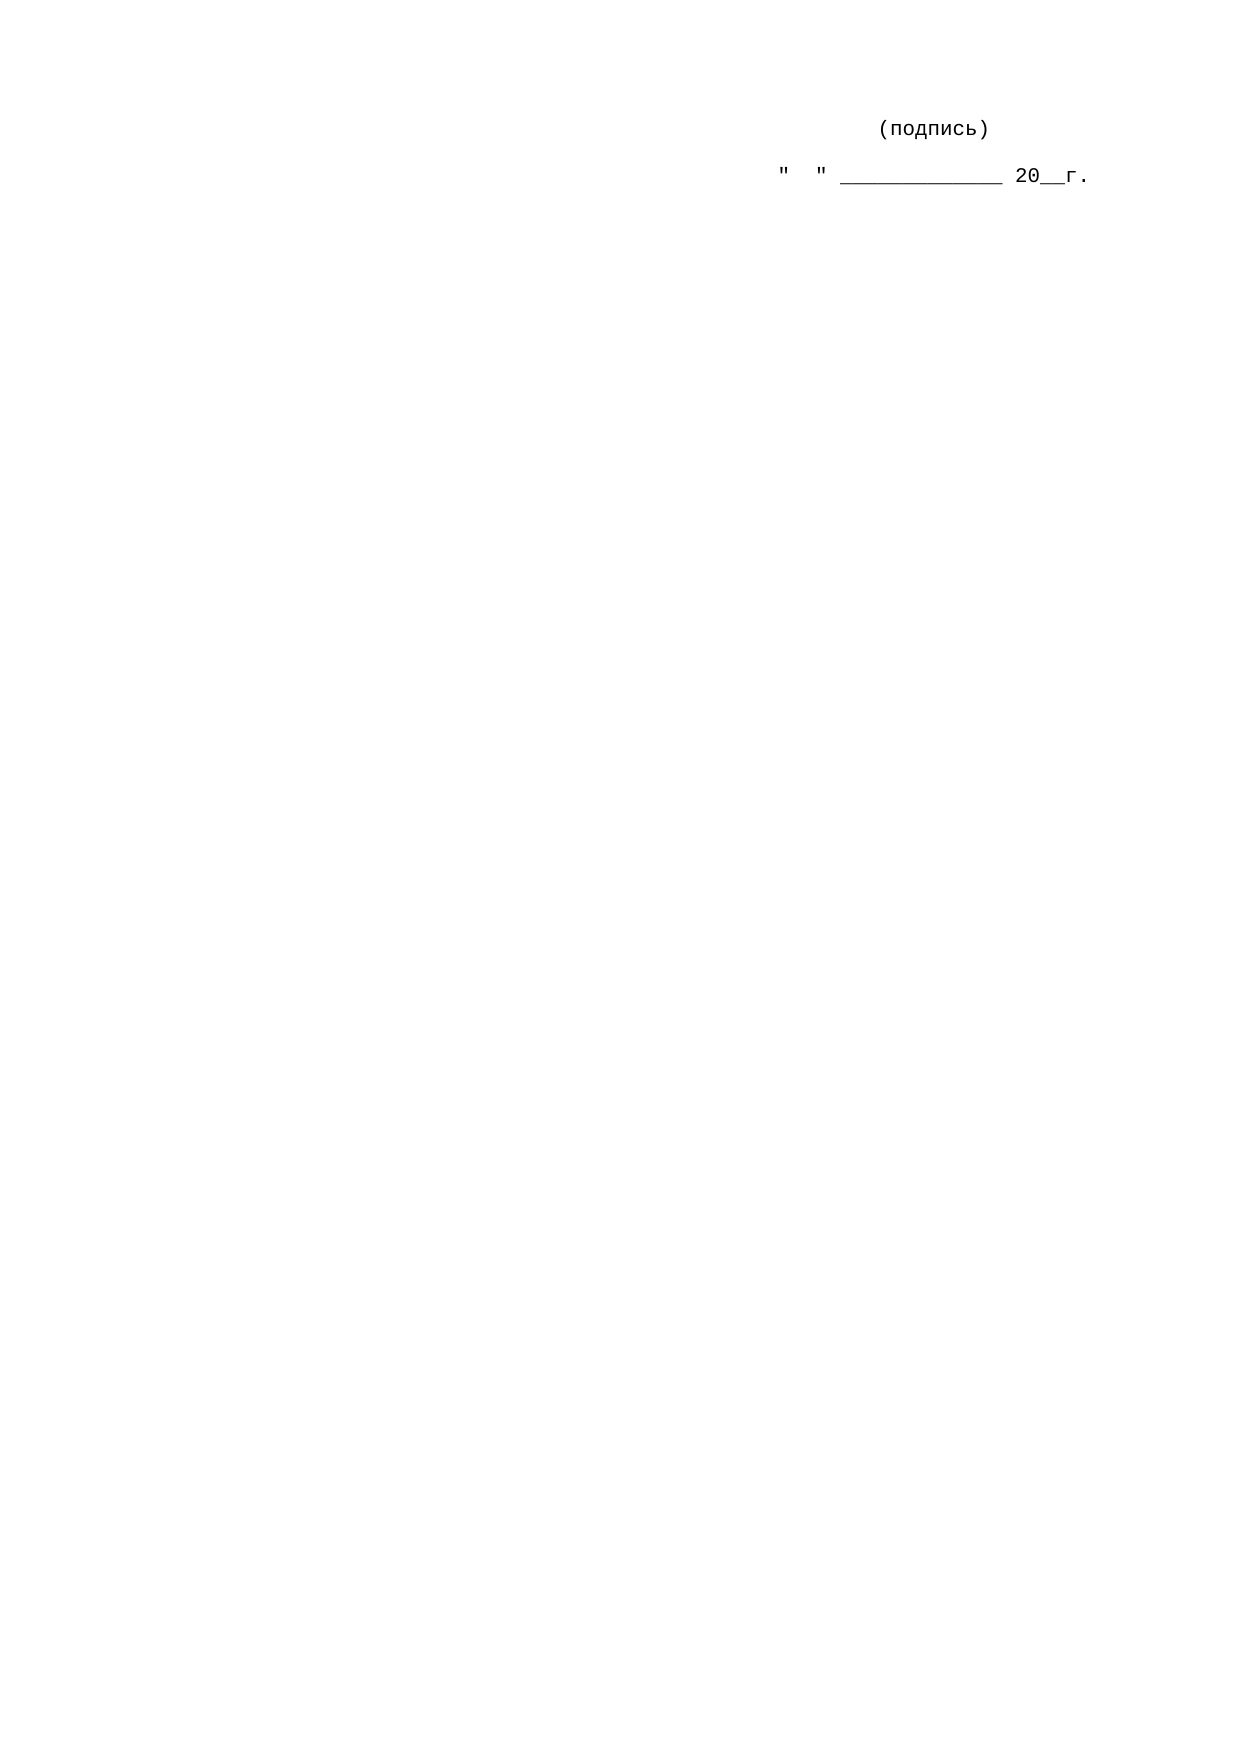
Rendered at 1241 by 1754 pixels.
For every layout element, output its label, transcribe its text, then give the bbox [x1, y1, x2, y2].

text " " _____________ 20__г. [177, 165, 1152, 189]
text (подпись) [177, 118, 1152, 142]
